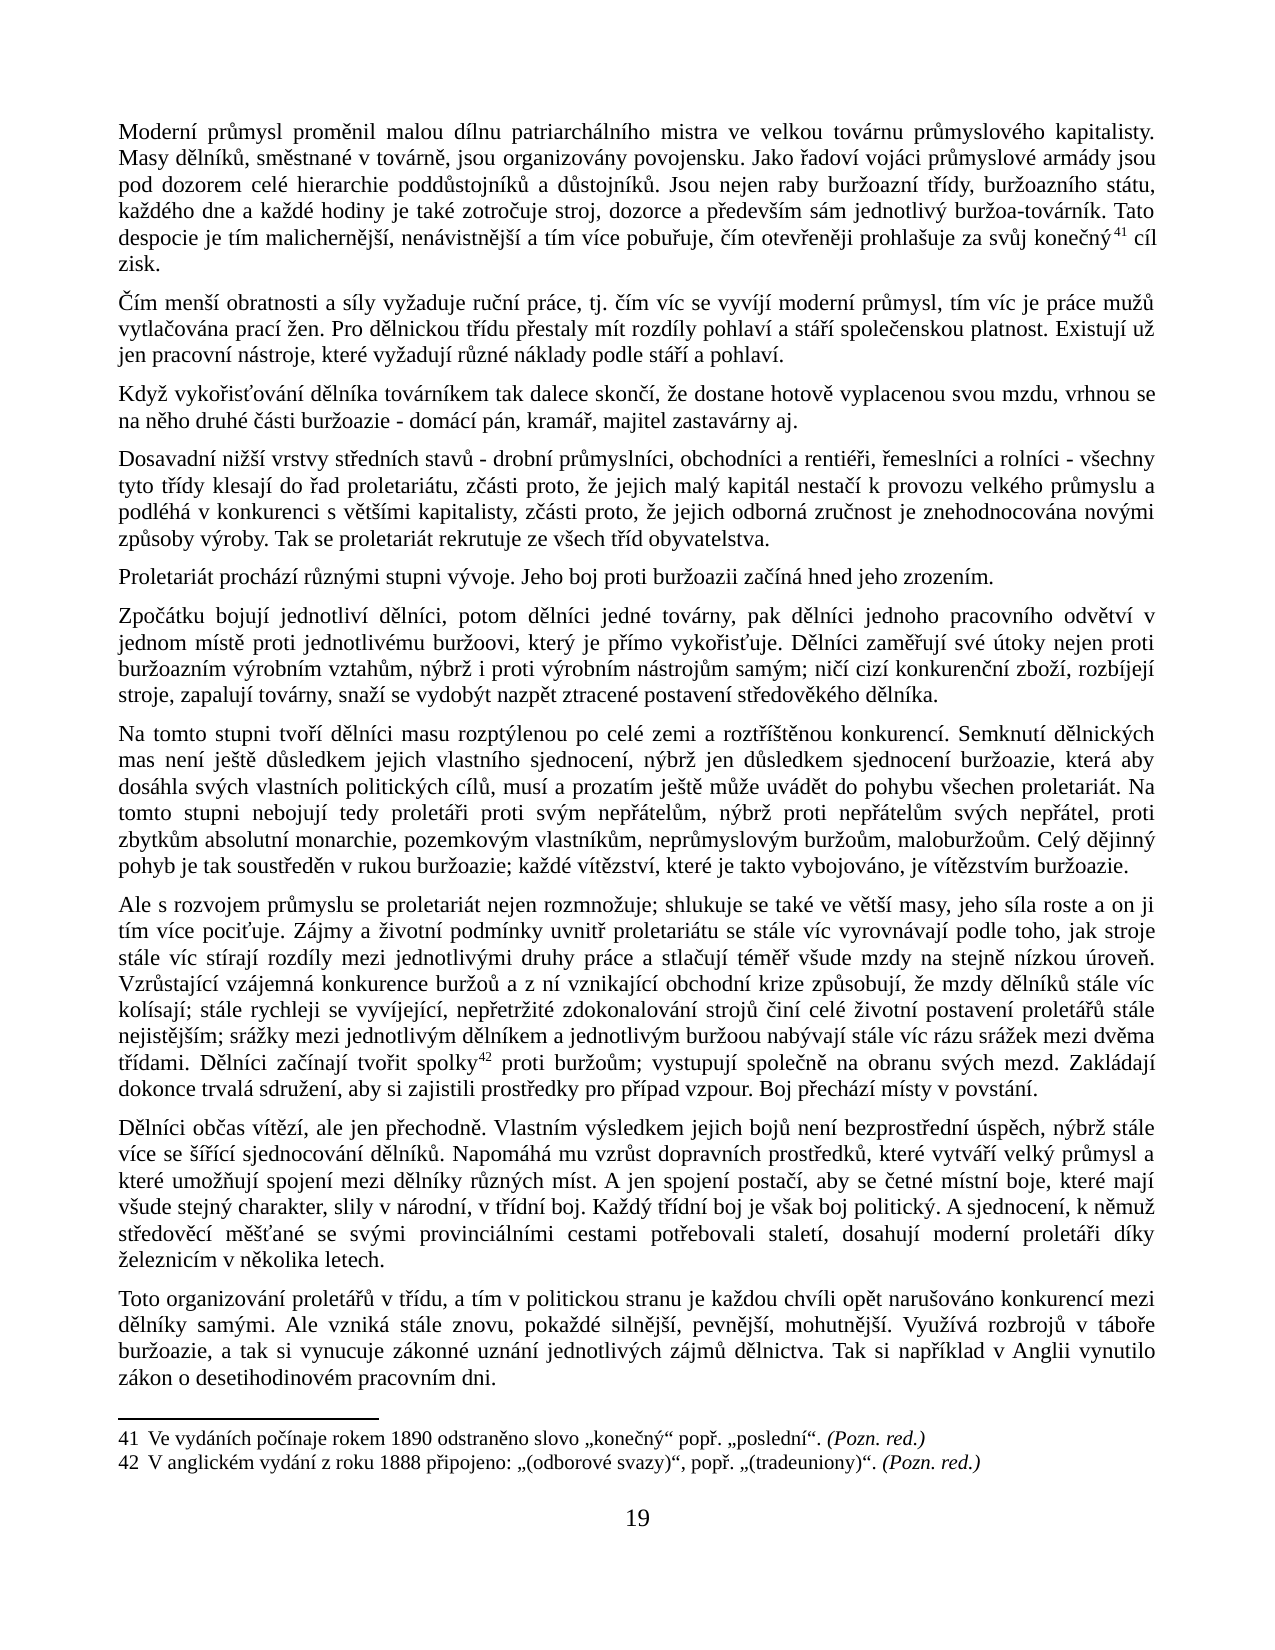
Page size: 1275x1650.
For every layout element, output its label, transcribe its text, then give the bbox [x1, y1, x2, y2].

text Dosavadní nižší vrstvy středních stavů - drobní průmyslníci, obchodníci a rentiéři, řemeslníci a rolníci - všechny tyto třídy klesají do řad proletariátu, zčásti proto, že jejich malý kapitál nestačí k provozu velkého průmyslu a podléhá v konkurenci s většími kapitalisty, zčásti proto, že jejich odborná zručnost je znehodnocována novými způsoby výroby. Tak se proletariát rekrutuje ze všech tříd obyvatelstva. [118, 446, 1157, 551]
text V anglickém vydání z roku 1888 připojeno: „(odborové svazy)“, popř. „(tradeuniony)“. (Pozn. red.) [118, 1449, 1157, 1474]
text Ve vydáních počínaje rokem 1890 odstraněno slovo „konečný“ popř. „poslední“. (Pozn. red.) [118, 1426, 1157, 1449]
text Čím menší obratnosti a síly vyžaduje ruční práce, tj. čím víc se vyvíjí moderní průmysl, tím víc je práce mužů vytlačována prací žen. Pro dělnickou třídu přestaly mít rozdíly pohlaví a stáří společenskou platnost. Existují už jen pracovní nástroje, které vyžadují různé náklady podle stáří a pohlaví. [118, 289, 1157, 368]
text Proletariát prochází různými stupni vývoje. Jeho boj proti buržoazii začíná hned jeho zrozením. [118, 563, 1157, 590]
text Moderní průmysl proměnil malou dílnu patriarchálního mistra ve velkou továrnu průmyslového kapitalisty. Masy dělníků, směstnané v továrně, jsou organizovány povojensku. Jako řadoví vojáci průmyslové armády jsou pod dozorem celé hierarchie poddůstojníků a důstojníků. Jsou nejen raby buržoazní třídy, buržoazního státu, každého dne a každé hodiny je také zotročuje stroj, dozorce a především sám jednotlivý buržoa-továrník. Tato despocie je tím malichernější, nenávistnější a tím více pobuřuje, čím otevřeněji prohlašuje za svůj konečný cíl zisk. [118, 118, 1157, 276]
text Dělníci občas vítězí, ale jen přechodně. Vlastním výsledkem jejich bojů není bezprostřední úspěch, nýbrž stále více se šířící sjednocování dělníků. Napomáhá mu vzrůst dopravních prostředků, které vytváří velký průmysl a které umožňují spojení mezi dělníky různých míst. A jen spojení postačí, aby se četné místní boje, které mají všude stejný charakter, slily v národní, v třídní boj. Každý třídní boj je však boj politický. A sjednocení, k němuž středověcí měšťané se svými provinciálními cestami potřebovali staletí, dosahují moderní proletáři díky železnicím v několika letech. [118, 1114, 1157, 1272]
text Na tomto stupni tvoří dělníci masu rozptýlenou po celé zemi a roztříštěnou konkurencí. Semknutí dělnických mas není ještě důsledkem jejich vlastního sjednocení, nýbrž jen důsledkem sjednocení buržoazie, která aby dosáhla svých vlastních politických cílů, musí a prozatím ještě může uvádět do pohybu všechen proletariát. Na tomto stupni nebojují tedy proletáři proti svým nepřátelům, nýbrž proti nepřátelům svých nepřátel, proti zbytkům absolutní monarchie, pozemkovým vlastníkům, neprůmyslovým buržoům, maloburžoům. Celý dějinný pohyb je tak soustředěn v rukou buržoazie; každé vítězství, které je takto vybojováno, je vítězstvím buržoazie. [118, 720, 1157, 878]
text Ale s rozvojem průmyslu se proletariát nejen rozmnožuje; shlukuje se také ve větší masy, jeho síla roste a on ji tím více pociťuje. Zájmy a životní podmínky uvnitř proletariátu se stále víc vyrovnávají podle toho, jak stroje stále víc stírají rozdíly mezi jednotlivými druhy práce a stlačují téměř všude mzdy na stejně nízkou úroveň. Vzrůstající vzájemná konkurence buržoů a z ní vznikající obchodní krize způsobují, že mzdy dělníků stále víc kolísají; stále rychleji se vyvíjející, nepřetržité zdokonalování strojů činí celé životní postavení proletářů stále nejistějším; srážky mezi jednotlivým dělníkem a jednotlivým buržoou nabývají stále víc rázu srážek mezi dvěma třídami. Dělníci začínají tvořit spolky proti buržoům; vystupují společně na obranu svých mezd. Zakládají dokonce trvalá sdružení, aby si zajistili prostředky pro případ vzpour. Boj přechází místy v povstání. [118, 891, 1157, 1102]
text Toto organizování proletářů v třídu, a tím v politickou stranu je každou chvíli opět narušováno konkurencí mezi dělníky samými. Ale vzniká stále znovu, pokaždé silnější, pevnější, mohutnější. Využívá rozbrojů v táboře buržoazie, a tak si vynucuje zákonné uznání jednotlivých zájmů dělnictva. Tak si například v Anglii vynutilo zákon o desetihodinovém pracovním dni. [118, 1285, 1157, 1390]
text Zpočátku bojují jednotliví dělníci, potom dělníci jedné továrny, pak dělníci jednoho pracovního odvětví v jednom místě proti jednotlivému buržoovi, který je přímo vykořisťuje. Dělníci zaměřují své útoky nejen proti buržoazním výrobním vztahům, nýbrž i proti výrobním nástrojům samým; ničí cizí konkurenční zboží, rozbíjejí stroje, zapalují továrny, snaží se vydobýt nazpět ztracené postavení středověkého dělníka. [118, 602, 1157, 708]
text Když vykořisťování dělníka továrníkem tak dalece skončí, že dostane hotově vyplacenou svou mzdu, vrhnou se na něho druhé části buržoazie - domácí pán, kramář, majitel zastavárny aj. [118, 380, 1157, 433]
